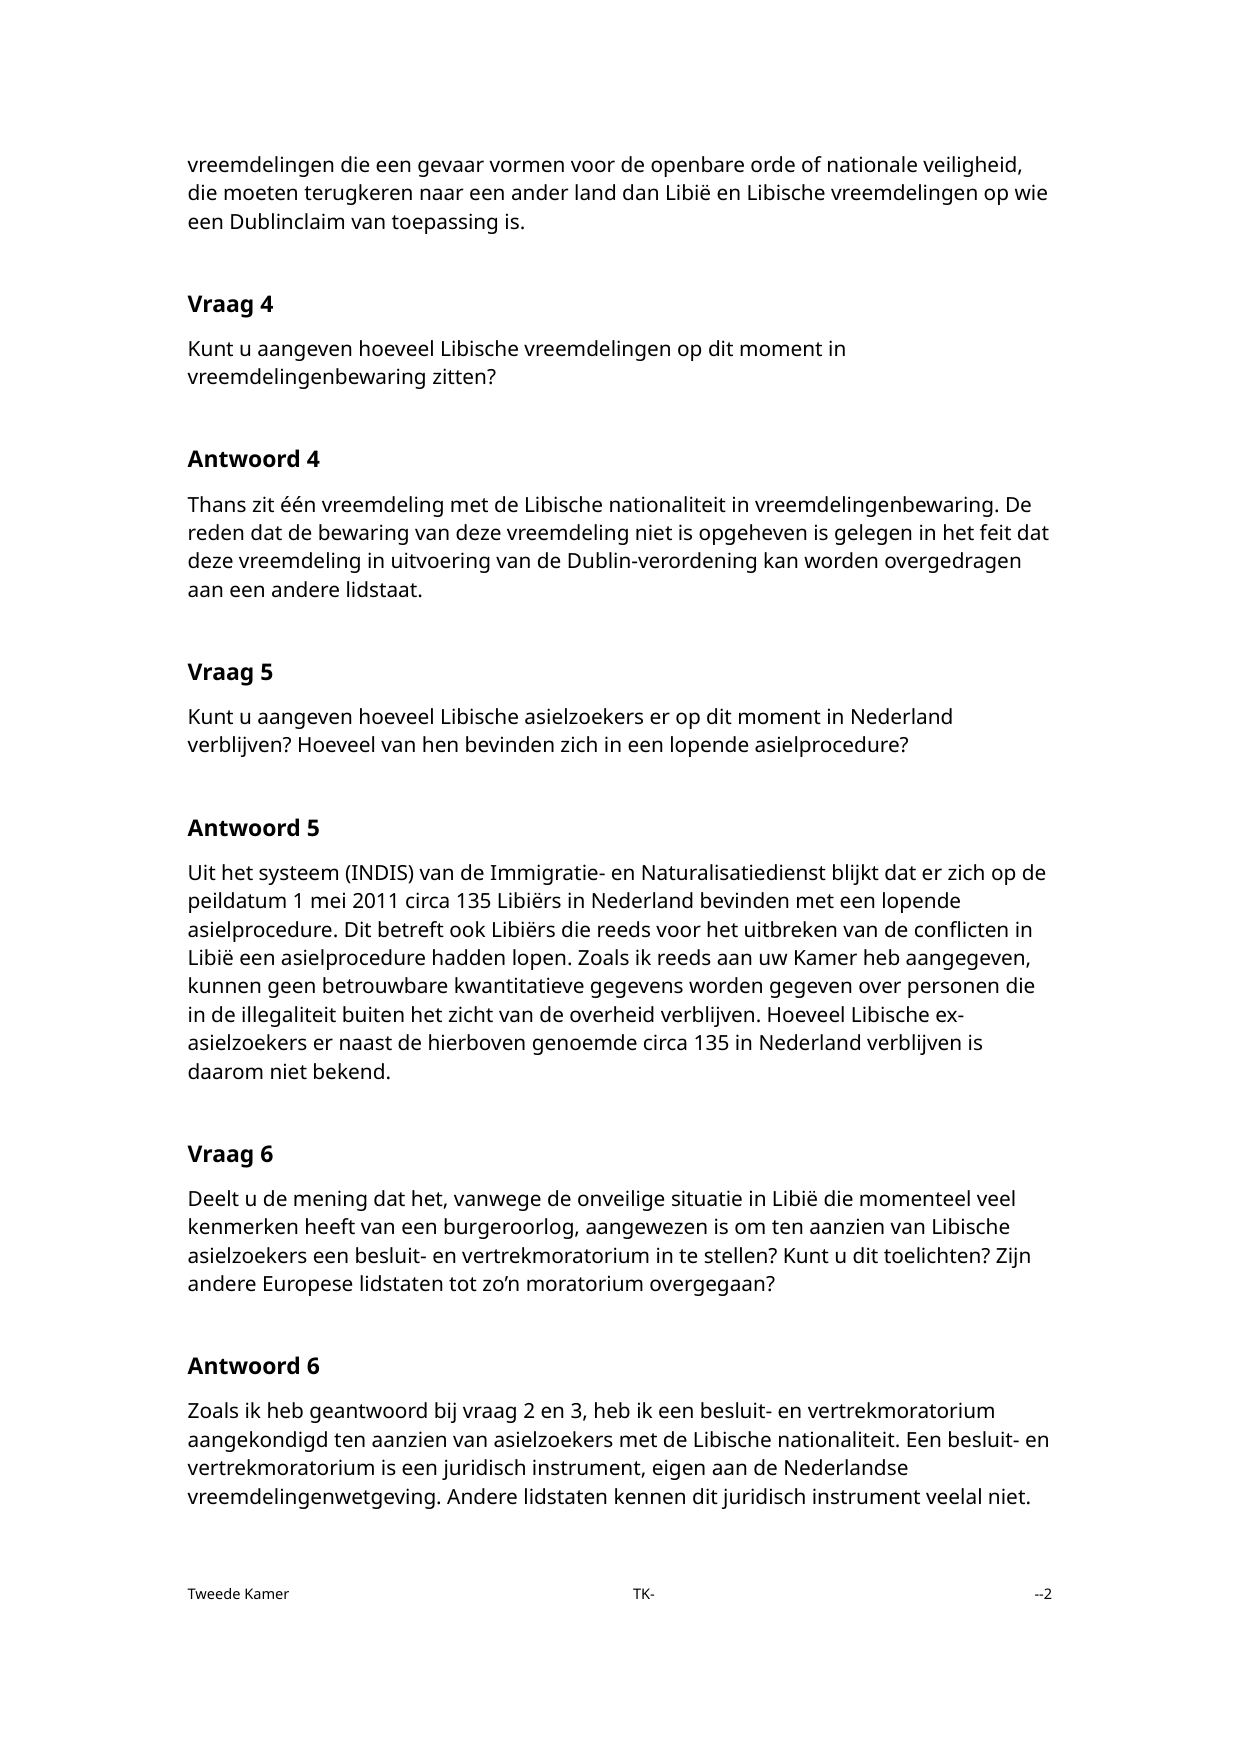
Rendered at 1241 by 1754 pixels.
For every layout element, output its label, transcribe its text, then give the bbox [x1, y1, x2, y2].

subtitle Antwoord 4 [187, 443, 1053, 475]
text Kunt u aangeven hoeveel Libische vreemdelingen op dit moment in vreemdelingenbewaring zitten? [187, 334, 1053, 391]
subtitle Vraag 5 [187, 656, 1053, 687]
subtitle Vraag 6 [187, 1138, 1053, 1169]
text Thans zit één vreemdeling met de Libische nationaliteit in vreemdelingenbewaring. De reden dat de bewaring van deze vreemdeling niet is opgeheven is gelegen in het feit dat deze vreemdeling in uitvoering van de Dublin-verordening kan worden overgedragen aan een andere lidstaat. [187, 490, 1053, 603]
text vreemdelingen die een gevaar vormen voor de openbare orde of nationale veiligheid, die moeten terugkeren naar een ander land dan Libië en Libische vreemdelingen op wie een Dublinclaim van toepassing is. [187, 150, 1053, 235]
text Kunt u aangeven hoeveel Libische asielzoekers er op dit moment in Nederland verblijven? Hoeveel van hen bevinden zich in een lopende asielprocedure? [187, 702, 1053, 759]
text Zoals ik heb geantwoord bij vraag 2 en 3, heb ik een besluit- en vertrekmoratorium aangekondigd ten aanzien van asielzoekers met de Libische nationaliteit. Een besluit- en vertrekmoratorium is een juridisch instrument, eigen aan de Nederlandse vreemdelingenwetgeving. Andere lidstaten kennen dit juridisch instrument veelal niet. [187, 1397, 1053, 1510]
subtitle Antwoord 6 [187, 1350, 1053, 1382]
subtitle Antwoord 5 [187, 812, 1053, 843]
text Deelt u de mening dat het, vanwege de onveilige situatie in Libië die momenteel veel kenmerken heeft van een burgeroorlog, aangewezen is om ten aanzien van Libische asielzoekers een besluit- en vertrekmoratorium in te stellen? Kunt u dit toelichten? Zijn andere Europese lidstaten tot zo’n moratorium overgegaan? [187, 1184, 1053, 1298]
subtitle Vraag 4 [187, 288, 1053, 319]
text Uit het systeem (INDIS) van de Immigratie- en Naturalisatiedienst blijkt dat er zich op de peildatum 1 mei 2011 circa 135 Libiërs in Nederland bevinden met een lopende asielprocedure. Dit betreft ook Libiërs die reeds voor het uitbreken van de conflicten in Libië een asielprocedure hadden lopen. Zoals ik reeds aan uw Kamer heb aangegeven, kunnen geen betrouwbare kwantitatieve gegevens worden gegeven over personen die in de illegaliteit buiten het zicht van de overheid verblijven. Hoeveel Libische ex-asielzoekers er naast de hierboven genoemde circa 135 in Nederland verblijven is daarom niet bekend. [187, 858, 1053, 1085]
